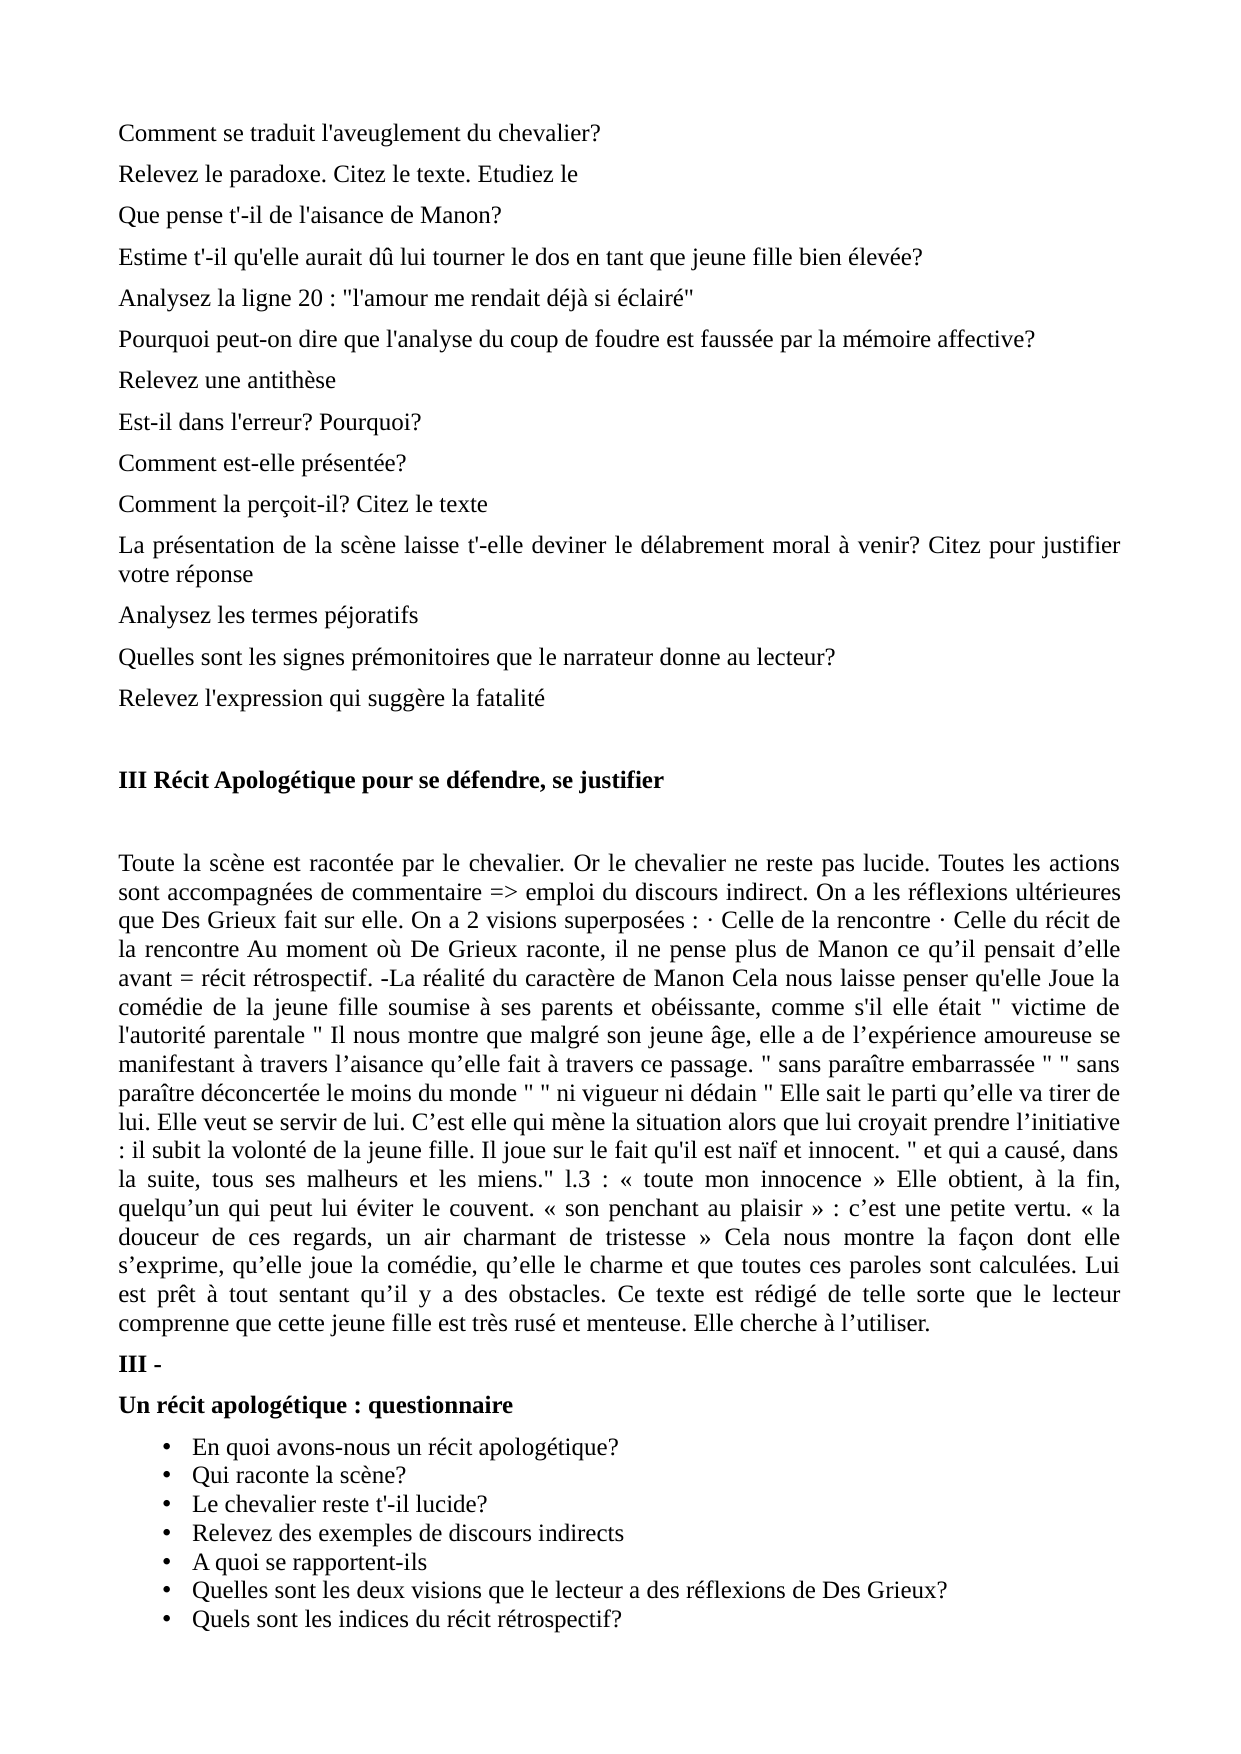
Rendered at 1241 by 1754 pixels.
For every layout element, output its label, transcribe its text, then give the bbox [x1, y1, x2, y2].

text Quelles sont les signes prémonitoires que le narrateur donne au lecteur? [118, 642, 1122, 671]
list Quelles sont les deux visions que le lecteur a des réflexions de Des Grieux? [162, 1576, 1122, 1604]
text Comment la perçoit-il? Citez le texte [118, 489, 1122, 518]
list Le chevalier reste t'-il lucide? [162, 1489, 1122, 1518]
text Un récit apologétique : questionnaire [118, 1391, 1122, 1419]
text Comment est-elle présentée? [118, 448, 1122, 477]
text III - [118, 1349, 1122, 1378]
list A quoi se rapportent-ils [162, 1547, 1122, 1576]
text Pourquoi peut-on dire que l'analyse du coup de foudre est faussée par la mémoire affective? [118, 324, 1122, 353]
text La présentation de la scène laisse t'-elle deviner le délabrement moral à venir? Citez pour justifier votre réponse [118, 531, 1122, 588]
text Analysez la ligne 20 : "l'amour me rendait déjà si éclairé" [118, 283, 1122, 312]
text III Récit Apologétique pour se défendre, se justifier [118, 766, 1122, 794]
text Relevez le paradoxe. Citez le texte. Etudiez le [118, 159, 1122, 188]
text Relevez l'expression qui suggère la fatalité [118, 683, 1122, 712]
text Comment se traduit l'aveuglement du chevalier? [118, 118, 1122, 147]
text Toute la scène est racontée par le chevalier. Or le chevalier ne reste pas lucide. Toutes les actions sont accompagnées de commentaire => emploi du discours indirect. On a les réflexions ultérieures que Des Grieux fait sur elle. On a 2 visions superposées : · Celle de la rencontre · Celle du récit de la rencontre Au moment où De Grieux raconte, il ne pense plus de Manon ce qu’il pensait d’elle avant = récit rétrospectif. -La réalité du caractère de Manon Cela nous laisse penser qu'elle Joue la comédie de la jeune fille soumise à ses parents et obéissante, comme s'il elle était " victime de l'autorité parentale " Il nous montre que malgré son jeune âge, elle a de l’expérience amoureuse se manifestant à travers l’aisance qu’elle fait à travers ce passage. " sans paraître embarrassée " " sans paraître déconcertée le moins du monde " " ni vigueur ni dédain " Elle sait le parti qu’elle va tirer de lui. Elle veut se servir de lui. C’est elle qui mène la situation alors que lui croyait prendre l’initiative : il subit la volonté de la jeune fille. Il joue sur le fait qu'il est naïf et innocent. " et qui a causé, dans la suite, tous ses malheurs et les miens." l.3 : « toute mon innocence » Elle obtient, à la fin, quelqu’un qui peut lui éviter le couvent. « son penchant au plaisir » : c’est une petite vertu. « la douceur de ces regards, un air charmant de tristesse » Cela nous montre la façon dont elle s’exprime, qu’elle joue la comédie, qu’elle le charme et que toutes ces paroles sont calculées. Lui est prêt à tout sentant qu’il y a des obstacles. Ce texte est rédigé de telle sorte que le lecteur comprenne que cette jeune fille est très rusé et menteuse. Elle cherche à l’utiliser. [118, 848, 1122, 1337]
text Relevez une antithèse [118, 366, 1122, 394]
text Est-il dans l'erreur? Pourquoi? [118, 407, 1122, 436]
list Relevez des exemples de discours indirects [162, 1518, 1122, 1547]
list Quels sont les indices du récit rétrospectif? [162, 1604, 1122, 1633]
text Analysez les termes péjoratifs [118, 601, 1122, 629]
text Que pense t'-il de l'aisance de Manon? [118, 201, 1122, 229]
list Qui raconte la scène? [162, 1461, 1122, 1489]
text Estime t'-il qu'elle aurait dû lui tourner le dos en tant que jeune fille bien élevée? [118, 242, 1122, 271]
list En quoi avons-nous un récit apologétique? [162, 1432, 1122, 1461]
